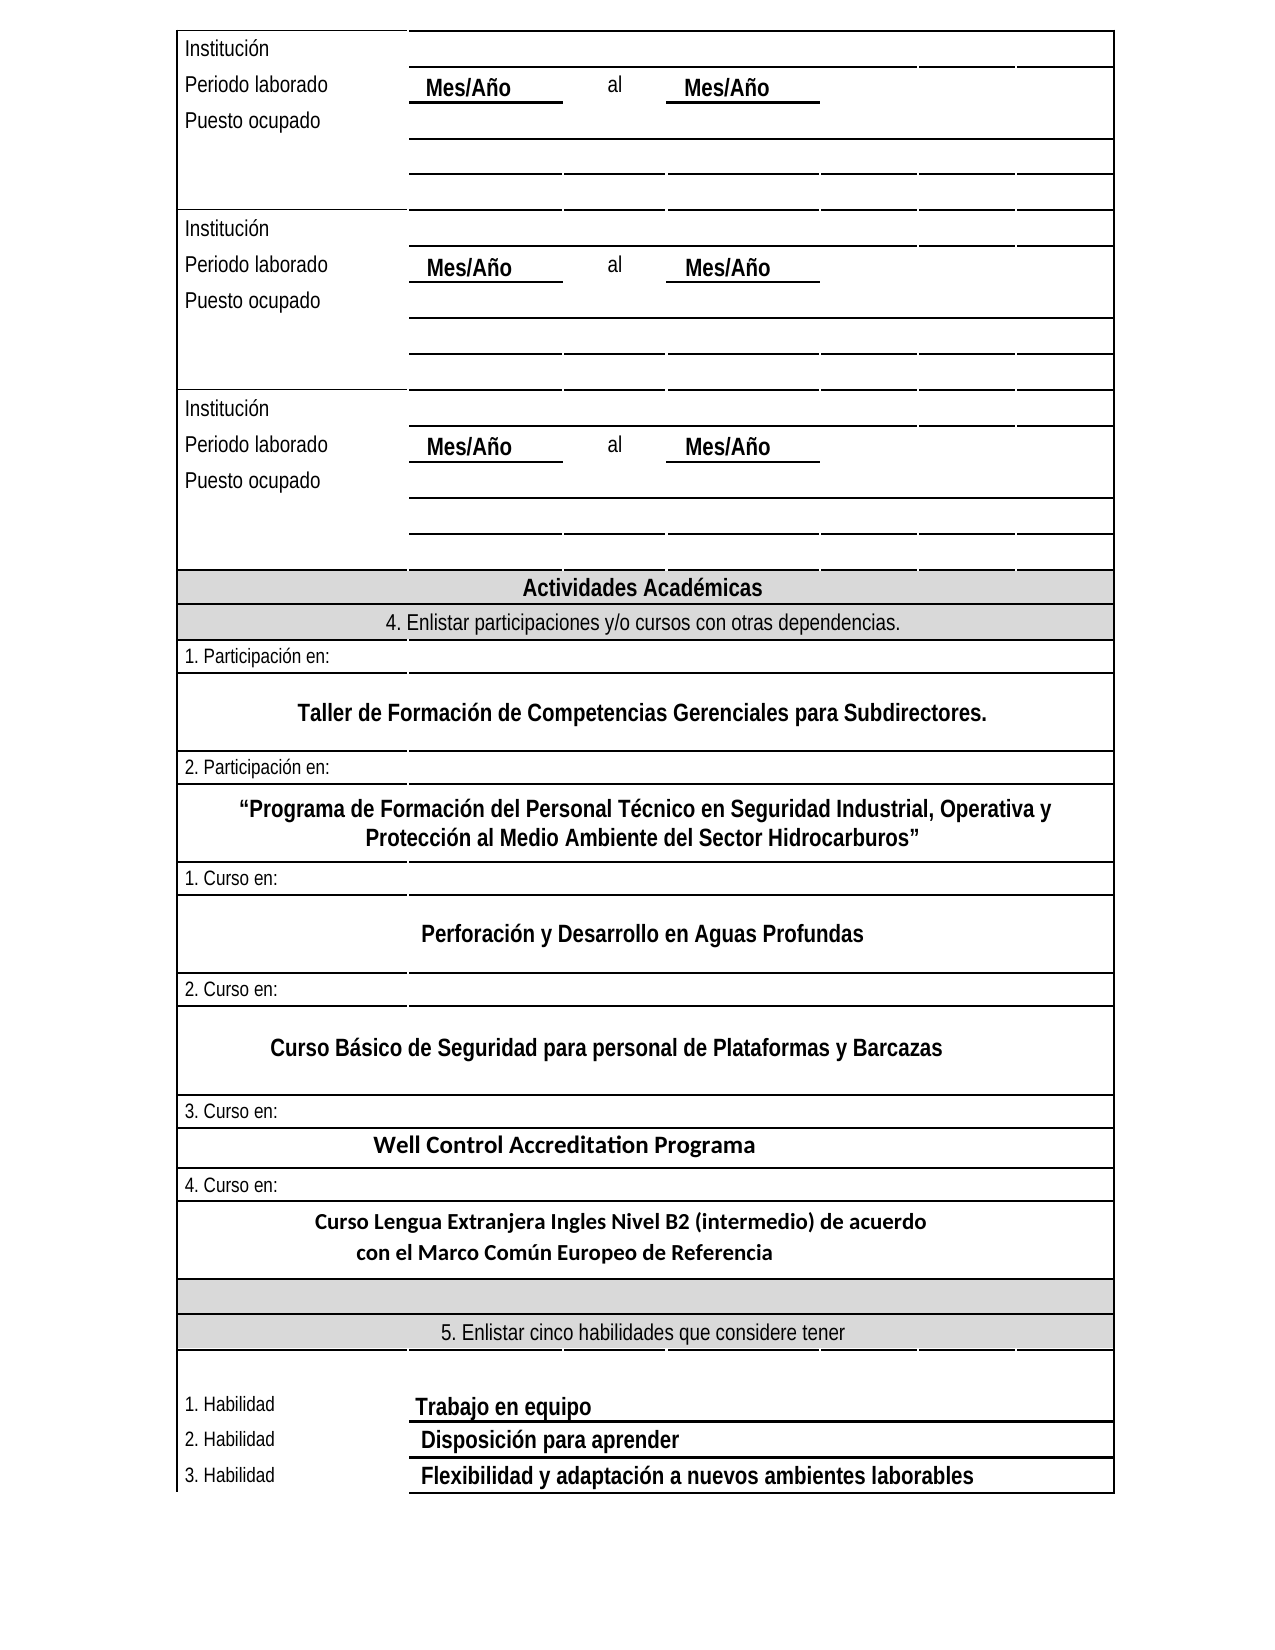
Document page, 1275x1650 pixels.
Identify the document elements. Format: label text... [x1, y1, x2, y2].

table_cell Periodo laborado [178, 245, 407, 281]
table_cell [409, 355, 562, 389]
table_cell [409, 863, 1113, 894]
table_cell 5. Enlistar cinco habilidades que considere tener [178, 1315, 1113, 1348]
table_cell Institución [178, 31, 407, 66]
table_cell [1115, 703, 1275, 750]
table_cell [1017, 247, 1113, 281]
table_cell [1115, 497, 1275, 533]
table_cell Disposición para aprender [409, 1423, 1113, 1456]
table_cell [1115, 1094, 1275, 1127]
table_cell [821, 535, 917, 569]
table_cell [1115, 639, 1275, 672]
table_cell [1115, 861, 1275, 894]
table_cell [564, 535, 665, 569]
table_cell [1115, 925, 1275, 972]
table_cell [1115, 1127, 1275, 1167]
table_cell [1017, 535, 1113, 569]
table_cell [820, 427, 917, 461]
table_cell [1115, 1313, 1275, 1348]
table_cell [564, 355, 665, 389]
table_cell Well Control Accreditation Programa [178, 1129, 1113, 1167]
table_cell [409, 535, 562, 569]
table_cell [409, 461, 1113, 497]
table_cell [668, 535, 819, 569]
table_cell 1. Participación en: [178, 641, 407, 672]
table_cell 3. Curso en: [178, 1096, 1113, 1127]
table_cell [919, 68, 1015, 101]
table_cell [178, 535, 407, 569]
table_cell [1115, 101, 1275, 137]
table_cell [1115, 750, 1275, 783]
table_cell [409, 319, 1113, 353]
table_cell 1. Habilidad [178, 1387, 407, 1420]
table_cell [178, 175, 407, 209]
table_cell Puesto ocupado [178, 281, 407, 317]
table_cell [1115, 353, 1275, 389]
table_cell [1115, 569, 1275, 603]
table_cell [919, 427, 1015, 461]
table_cell Institución [178, 390, 407, 425]
table_cell [1115, 138, 1275, 173]
table_cell Puesto ocupado [178, 101, 407, 137]
table_cell [178, 355, 407, 389]
table_cell [409, 32, 1113, 66]
table_cell Puesto ocupado [178, 461, 407, 497]
table_cell [1115, 783, 1275, 814]
table_cell [1115, 1456, 1275, 1492]
table_cell al [563, 427, 666, 461]
table_cell [919, 535, 1015, 569]
table_cell 3. Habilidad [178, 1456, 407, 1492]
table_cell [1115, 1385, 1275, 1420]
table_cell [178, 1280, 1113, 1313]
table_cell [821, 175, 917, 209]
table_cell [409, 1351, 562, 1384]
table_cell 4. Curso en: [178, 1169, 1113, 1200]
table_cell Flexibilidad y adaptación a nuevos ambientes laborables [409, 1459, 1113, 1492]
table_cell [409, 391, 1113, 425]
table_cell Periodo laborado [178, 425, 407, 461]
table_cell 2. Curso en: [178, 974, 407, 1004]
table_cell Mes/Año [409, 68, 563, 101]
table_cell [1017, 355, 1113, 389]
table_cell [1115, 281, 1275, 317]
table_cell [668, 1351, 819, 1384]
table_cell [919, 1351, 1015, 1384]
table_cell [668, 355, 819, 389]
table_cell [1115, 1278, 1275, 1313]
table_cell Mes/Año [666, 68, 820, 101]
table_cell [1115, 317, 1275, 353]
table_cell Trabajo en equipo [409, 1387, 1113, 1420]
table_cell [668, 175, 819, 209]
table_cell al [563, 68, 666, 101]
table_cell 4. Enlistar participaciones y/o cursos con otras dependencias. [178, 605, 1113, 639]
table_cell Perforación y Desarrollo en Aguas Profundas [178, 896, 1113, 972]
table_cell 2. Participación en: [178, 752, 407, 783]
table_cell Mes/Año [409, 427, 563, 461]
table_cell “Programa de Formación del Personal Técnico en Seguridad Industrial, Operativa y Protección al Medio Ambiente del Sector Hidrocarburos” [178, 785, 1113, 861]
table_cell [820, 247, 917, 281]
table_cell [1115, 1167, 1275, 1200]
table_cell Actividades Académicas [178, 571, 1113, 603]
table_cell [409, 140, 1113, 173]
table_cell Periodo laborado [178, 66, 407, 101]
table_cell [1115, 894, 1275, 925]
table_cell [821, 355, 917, 389]
table_cell [821, 1351, 917, 1384]
table_cell [409, 974, 1113, 1004]
table_cell [1115, 461, 1275, 497]
table_cell [1115, 1420, 1275, 1456]
table_cell [1115, 173, 1275, 209]
table_cell [409, 211, 1113, 245]
table_cell [1115, 209, 1275, 245]
table_cell [409, 752, 1113, 783]
table_cell [178, 317, 407, 353]
table_cell [564, 175, 665, 209]
table_cell [919, 247, 1015, 281]
table_cell [1115, 533, 1275, 569]
table_cell [178, 497, 407, 533]
table_cell [1017, 1351, 1113, 1384]
table_cell [1017, 427, 1113, 461]
table_cell [1115, 1005, 1275, 1094]
table_cell [1115, 672, 1275, 703]
table_cell [1115, 972, 1275, 1004]
table_cell [1115, 1231, 1275, 1278]
table_cell [1115, 30, 1275, 66]
table_cell [1017, 68, 1113, 101]
table_cell [178, 1351, 407, 1384]
table_cell [409, 175, 562, 209]
table_cell Mes/Año [666, 427, 820, 461]
table_cell Taller de Formación de Competencias Gerenciales para Subdirectores. [178, 674, 1113, 750]
table_cell [1115, 814, 1275, 861]
table_cell 1. Curso en: [178, 863, 407, 894]
table_cell Curso Lengua Extranjera Ingles Nivel B2 (intermedio) de acuerdo con el Marco Común Europeo de Referencia [178, 1202, 1113, 1278]
table_cell [919, 355, 1015, 389]
table_cell [1017, 175, 1113, 209]
table_cell Mes/Año [409, 247, 563, 281]
table_cell [1115, 66, 1275, 101]
table_cell [1115, 425, 1275, 461]
table_cell [409, 499, 1113, 533]
table_cell Mes/Año [666, 247, 820, 281]
table_cell 2. Habilidad [178, 1420, 407, 1456]
table_cell [1115, 1200, 1275, 1231]
table_cell [409, 281, 1113, 317]
table_cell Institución [178, 210, 407, 245]
table_cell al [563, 247, 666, 281]
table_cell [919, 175, 1015, 209]
table_cell [1115, 245, 1275, 281]
table_cell [178, 138, 407, 173]
table_cell [820, 68, 917, 101]
table_cell Curso Básico de Seguridad para personal de Plataformas y Barcazas [178, 1007, 1113, 1094]
table_cell [1115, 603, 1275, 639]
table_cell [409, 641, 1113, 672]
table_cell [1115, 389, 1275, 425]
table_cell [564, 1351, 665, 1384]
table_cell [1115, 1349, 1275, 1384]
table_cell [409, 101, 1113, 137]
